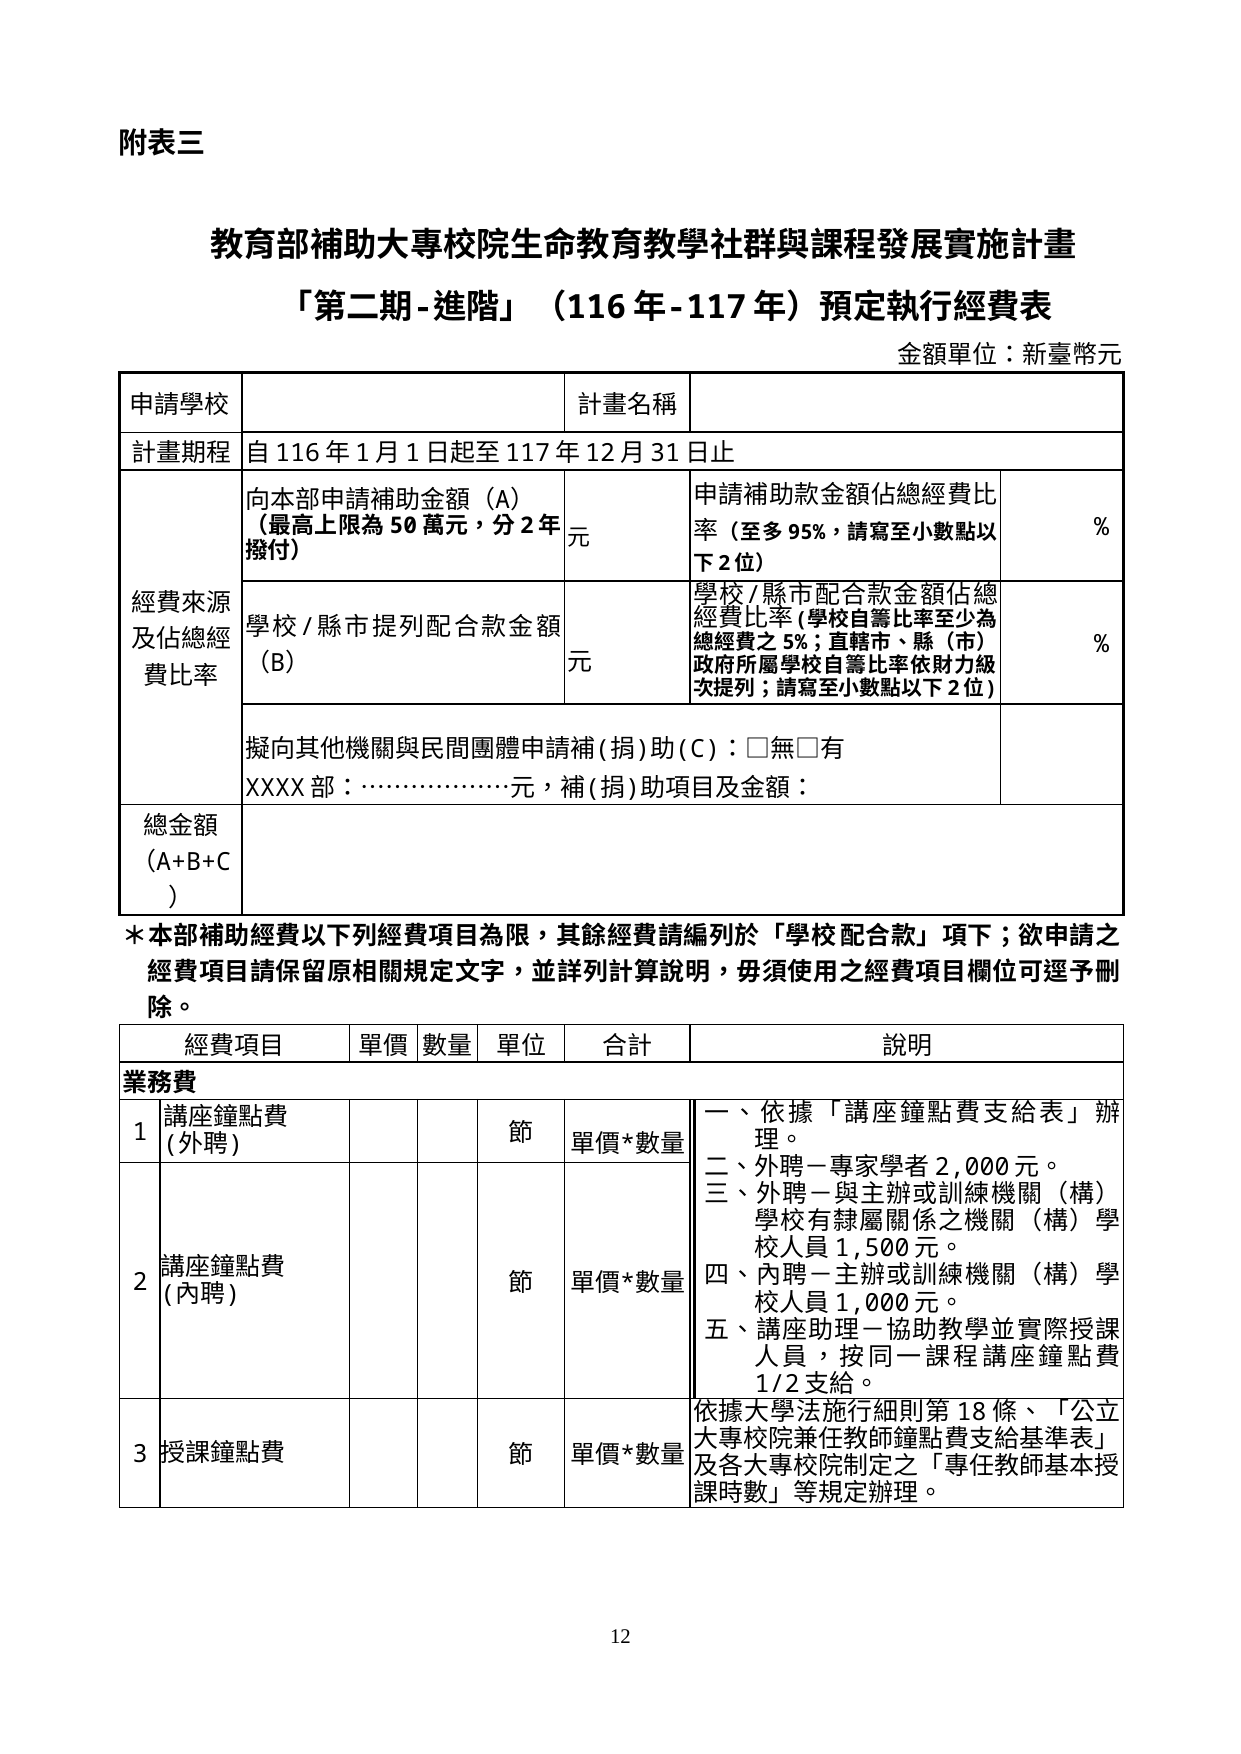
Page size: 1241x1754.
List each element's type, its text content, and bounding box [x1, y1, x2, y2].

table_cell 授課鐘點費 [161, 1399, 349, 1507]
table_cell [418, 1399, 477, 1507]
text 教育部補助大專校院生命教育教學社群與課程發展實施計畫 [118, 200, 1168, 262]
table_cell [418, 1100, 477, 1162]
table_cell 1 [120, 1100, 159, 1162]
table_cell 一、依據「講座鐘點費支給表」辦理。 二、外聘－專家學者2,000元。 三、外聘－與主辦或訓練機關（構）學校有隸屬關係之機關（構）學校人員1,500元。 四、內聘－主辦或訓練機關（構）學校人員1,000元。 五、講座助理－協助教學並實際授課人員，按同一課程講座鐘點費1/2支給。 [696, 1100, 1123, 1398]
table_cell 經費來源及佔總經費比率 [121, 471, 241, 803]
table_cell 單位 [478, 1025, 564, 1061]
table_cell 數量 [418, 1025, 477, 1061]
text 「第二期-進階」（116年-117年）預定執行經費表 [279, 262, 1122, 325]
table_cell 節 [478, 1163, 564, 1398]
table_cell [1001, 705, 1122, 803]
table_cell 節 [478, 1399, 564, 1507]
table_cell 單價 [350, 1025, 417, 1061]
table_header [691, 374, 1122, 431]
table_cell [350, 1399, 417, 1507]
table_cell 節 [478, 1100, 564, 1162]
table_cell [350, 1100, 417, 1162]
table_header 計畫名稱 [565, 374, 689, 431]
table_cell 擬向其他機關與民間團體申請補(捐)助(C)：□無□有 XXXX部：………………元，補(捐)助項目及金額： [243, 705, 1000, 803]
table_cell [418, 1163, 477, 1398]
table_cell 計畫期程 [121, 433, 241, 469]
table_cell 單價*數量 [565, 1399, 689, 1507]
table_cell 說明 [691, 1025, 1123, 1061]
table_cell 依據大學法施行細則第18條、「公立大專校院兼任教師鐘點費支給基準表」及各大專校院制定之「專任教師基本授課時數」等規定辦理。 [691, 1399, 1123, 1507]
table_cell 3 [120, 1399, 159, 1507]
text 金額單位：新臺幣元 [103, 325, 1122, 371]
table_cell [243, 805, 1122, 914]
table_cell 講座鐘點費 (外聘) [161, 1100, 349, 1162]
table_cell 元 [565, 471, 689, 580]
table_cell 單價*數量 [565, 1100, 689, 1162]
table_cell 自116年1月1日起至117年12月31日止 [243, 433, 1122, 469]
table_cell 業務費 [120, 1063, 1123, 1099]
table_header 申請學校 [121, 374, 241, 431]
table_cell % [1001, 582, 1122, 703]
table_cell 單價*數量 [565, 1163, 689, 1398]
table_cell [350, 1163, 417, 1398]
table_cell 學校/縣市配合款金額佔總經費比率(學校自籌比率至少為總經費之5%；直轄市、縣（市）政府所屬學校自籌比率依財力級次提列；請寫至小數點以下2位) [691, 582, 1000, 703]
table_cell 合計 [565, 1025, 689, 1061]
table_header [243, 374, 564, 431]
table_cell 元 [565, 582, 689, 703]
table_cell 向本部申請補助金額（A） （最高上限為50萬元，分2年撥付） [243, 471, 564, 580]
table_cell ＊本部補助經費以下列經費項目為限，其餘經費請編列於「學校配合款」項下；欲申請之經費項目請保留原相關規定文字，並詳列計算說明，毋須使用之經費項目欄位可逕予刪除。 [120, 916, 1124, 1024]
table_cell 經費項目 [120, 1025, 349, 1061]
table_cell 2 [120, 1163, 159, 1398]
table_cell 申請補助款金額佔總經費比率（至多95%，請寫至小數點以下2位） [691, 471, 1000, 580]
table_cell 學校/縣市提列配合款金額（B） [243, 582, 564, 703]
table_cell 總金額（A+B+C） [121, 805, 241, 914]
table_cell % [1001, 471, 1122, 580]
text 附表三 [118, 99, 1122, 162]
table_cell 講座鐘點費 (內聘) [161, 1163, 349, 1398]
